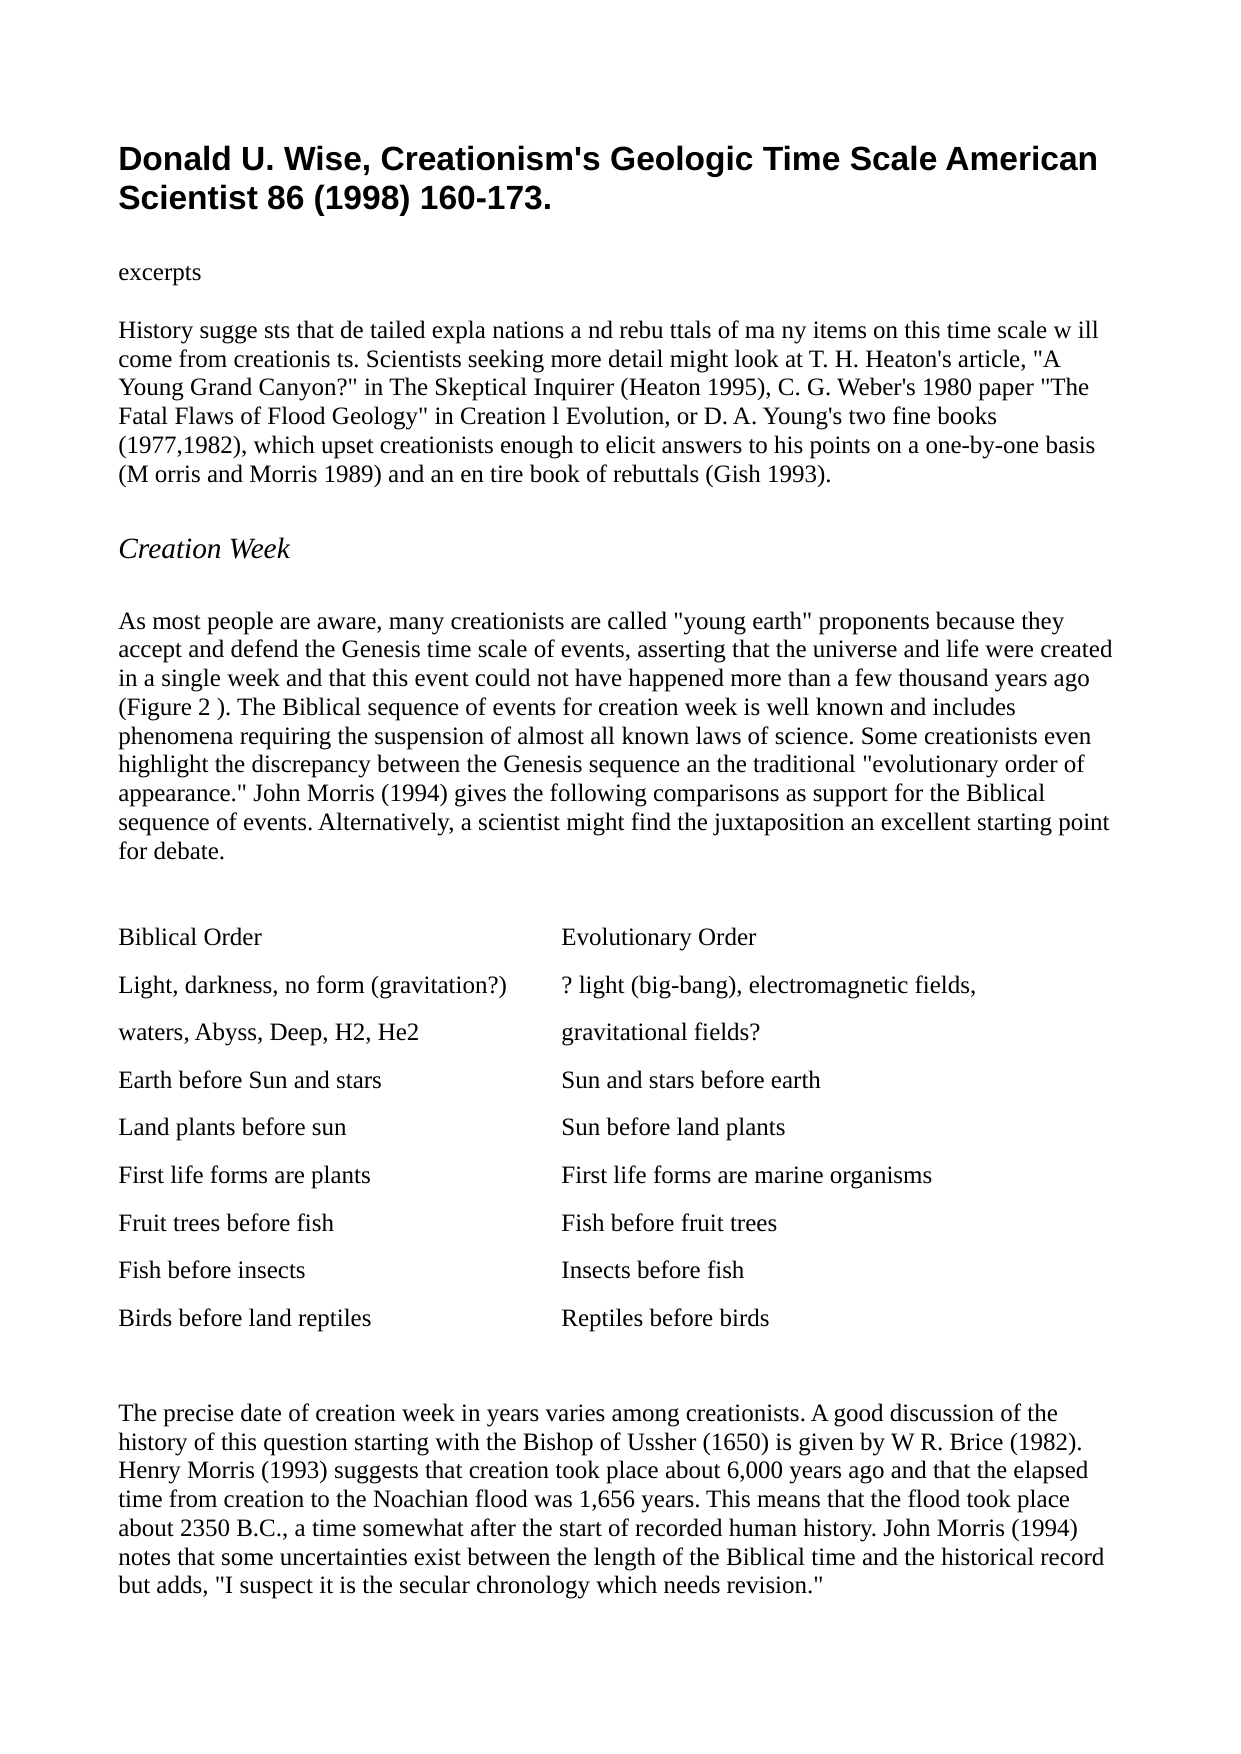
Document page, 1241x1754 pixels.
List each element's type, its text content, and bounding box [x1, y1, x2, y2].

subtitle Donald U. Wise, Creationism's Geologic Time Scale American Scientist 86 (1998) 160-173. [118, 139, 1122, 216]
text waters, Abyss, Deep, H2, He2 gravitational fields? [118, 1017, 1122, 1046]
text Fruit trees before fish Fish before fruit trees [118, 1208, 1122, 1236]
text Birds before land reptiles Reptiles before birds [118, 1303, 1122, 1332]
text excerpts [118, 257, 1122, 286]
text The precise date of creation week in years varies among creationists. A good discussion of the history of this question starting with the Bishop of Ussher (1650) is given by W R. Brice (1982). Henry Morris (1993) suggests that creation took place about 6,000 years ago and that the elapsed time from creation to the Noachian flood was 1,656 years. This means that the flood took place about 2350 B.C., a time somewhat after the start of recorded human history. John Morris (1994) notes that some uncertainties exist between the length of the Biblical time and the historical record but adds, "I suspect it is the secular chronology which needs revision." [118, 1398, 1122, 1599]
text First life forms are plants First life forms are marine organisms [118, 1160, 1122, 1189]
text Earth before Sun and stars Sun and stars before earth [118, 1065, 1122, 1094]
text Fish before insects Insects before fish [118, 1255, 1122, 1284]
text As most people are aware, many creationists are called "young earth" proponents because they accept and defend the Genesis time scale of events, asserting that the universe and life were created in a single week and that this event could not have happened more than a few thousand years ago (Figure 2 ). The Biblical sequence of events for creation week is well known and includes phenomena requiring the suspension of almost all known laws of science. Some creationists even highlight the discrepancy between the Genesis sequence an the traditional "evolutionary order of appearance." John Morris (1994) gives the following comparisons as support for the Biblical sequence of events. Alternatively, a scientist might find the juxtaposition an excellent starting point for debate. [118, 606, 1122, 864]
text Biblical Order Evolutionary Order [118, 922, 1122, 951]
text Land plants before sun Sun before land plants [118, 1112, 1122, 1141]
text History sugge sts that de tailed expla nations a nd rebu ttals of ma ny items on this time scale w ill come from creationis ts. Scientists seeking more detail might look at T. H. Heaton's article, "A Young Grand Canyon?" in The Skeptical Inquirer (Heaton 1995), C. G. Weber's 1980 paper "The Fatal Flaws of Flood Geology" in Creation l Evolution, or D. A. Young's two fine books (1977,1982), which upset creationists enough to elicit answers to his points on a one-by-one basis (M orris and Morris 1989) and an en tire book of rebuttals (Gish 1993). [118, 315, 1122, 487]
text Light, darkness, no form (gravitation?) ? light (big-bang), electromagnetic fields, [118, 970, 1122, 998]
subtitle Creation Week [118, 531, 1122, 564]
